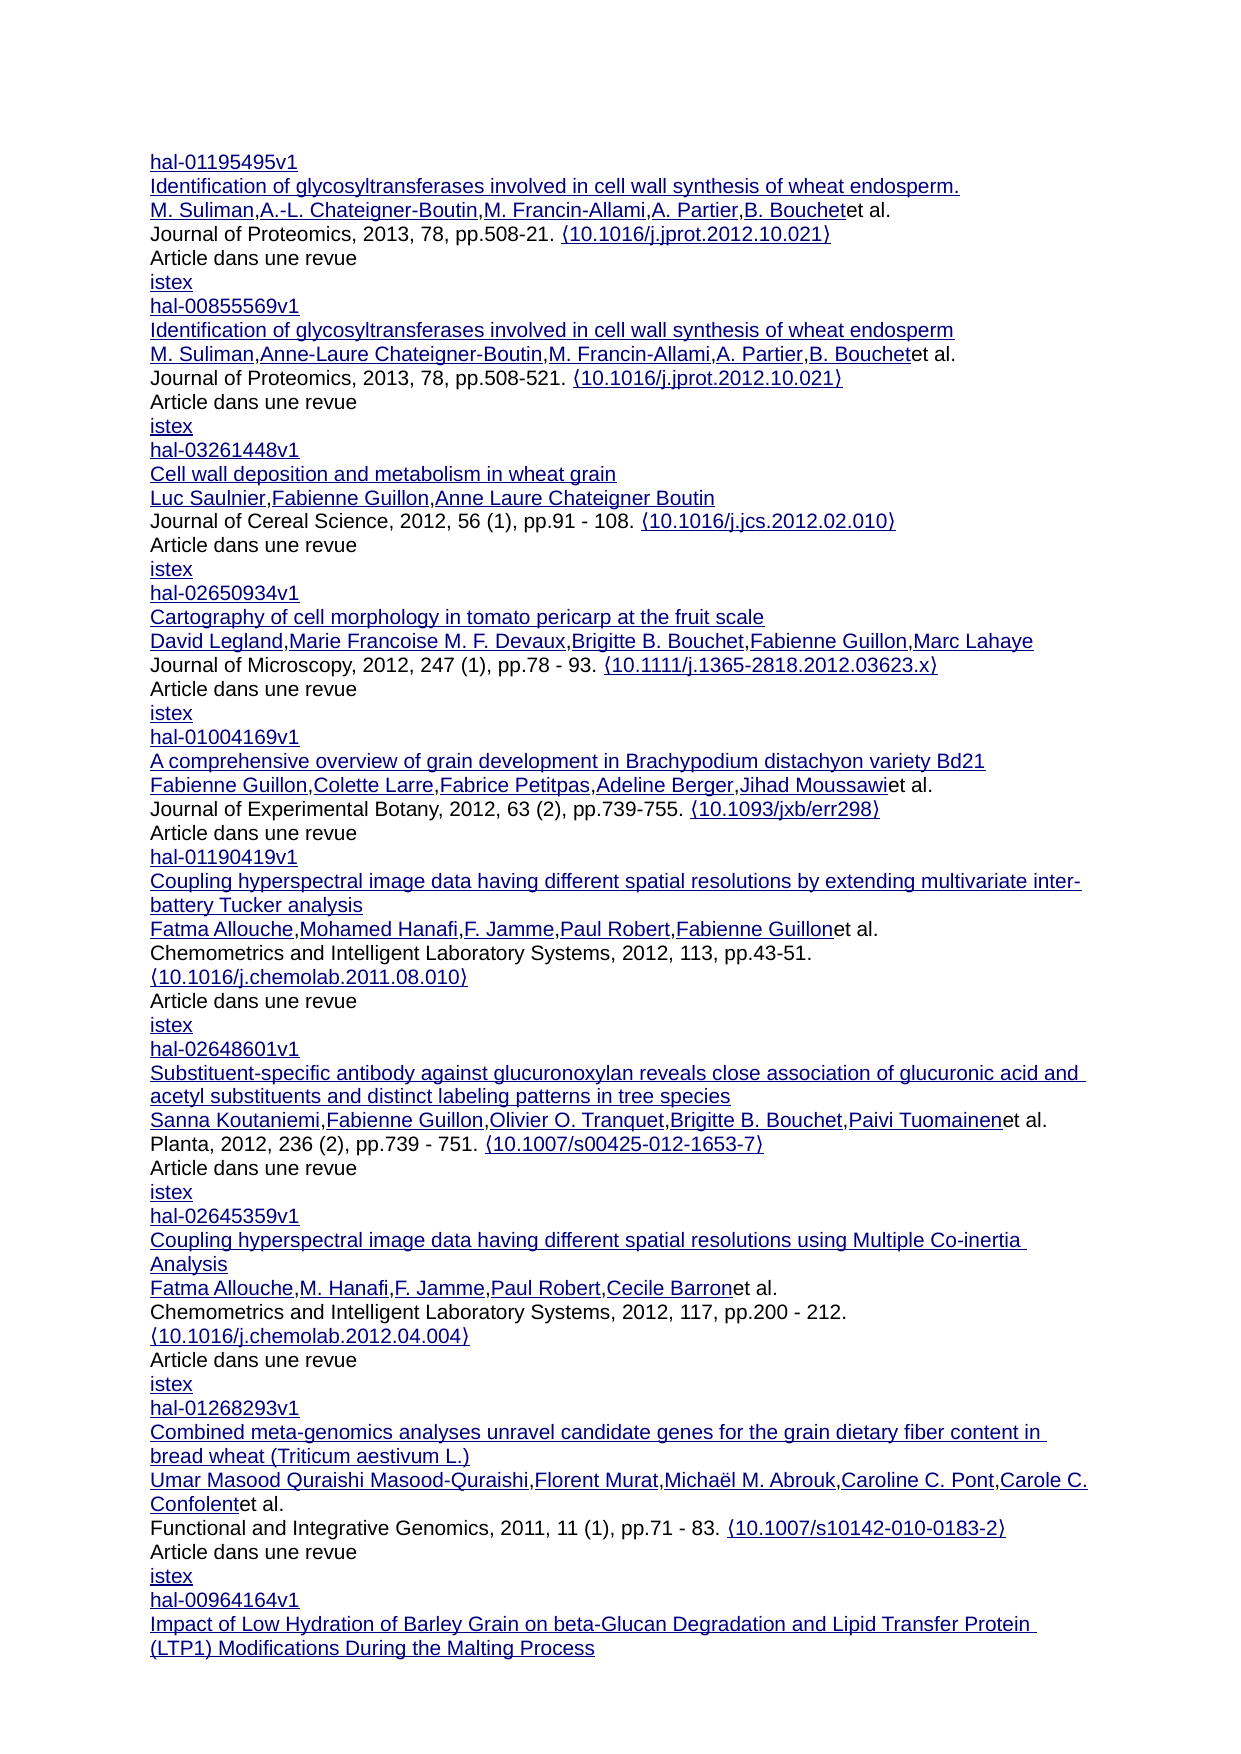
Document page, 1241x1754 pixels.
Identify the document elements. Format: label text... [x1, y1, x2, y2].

table_cell Cartography of cell morphology in tomato pericarp at the fruit scale David Legland,Marie Francoise M. F. Devaux,Brigitte B. Bouchet,Fabienne Guillon,Marc Lahaye Journal of Microscopy, 2012, 247 (1), pp.78 - 93. ⟨10.1111/j.1365-2818.2012.03623.x⟩ Article dans une revue istex hal-01004169v1 [150, 605, 1090, 749]
table_cell Combined meta-genomics analyses unravel candidate genes for the grain dietary fiber content in bread wheat (Triticum aestivum L.) Umar Masood Quraishi Masood-Quraishi,Florent Murat,Michaël M. Abrouk,Caroline C. Pont,Carole C. Confolentet al. Functional and Integrative Genomics, 2011, 11 (1), pp.71 - 83. ⟨10.1007/s10142-010-0183-2⟩ Article dans une revue istex hal-00964164v1 [150, 1420, 1090, 1611]
table_cell Impact of Low Hydration of Barley Grain on beta-Glucan Degradation and Lipid Transfer Protein (LTP1) Modifications During the Malting Process [150, 1611, 1090, 1659]
table_cell Substituent-specific antibody against glucuronoxylan reveals close association of glucuronic acid and acetyl substituents and distinct labeling patterns in tree species Sanna Koutaniemi,Fabienne Guillon,Olivier O. Tranquet,Brigitte B. Bouchet,Paivi Tuomainenet al. Planta, 2012, 236 (2), pp.739 - 751. ⟨10.1007/s00425-012-1653-7⟩ Article dans une revue istex hal-02645359v1 [150, 1060, 1090, 1228]
table_cell Identification of glycosyltransferases involved in cell wall synthesis of wheat endosperm M. Suliman,Anne-Laure Chateigner-Boutin,M. Francin-Allami,A. Partier,B. Bouchetet al. Journal of Proteomics, 2013, 78, pp.508-521. ⟨10.1016/j.jprot.2012.10.021⟩ Article dans une revue istex hal-03261448v1 [150, 318, 1090, 461]
table_cell Coupling hyperspectral image data having different spatial resolutions by extending multivariate inter-battery Tucker analysis Fatma Allouche,Mohamed Hanafi,F. Jamme,Paul Robert,Fabienne Guillonet al. Chemometrics and Intelligent Laboratory Systems, 2012, 113, pp.43-51. ⟨10.1016/j.chemolab.2011.08.010⟩ Article dans une revue istex hal-02648601v1 [150, 869, 1090, 1060]
table_cell Identification of glycosyltransferases involved in cell wall synthesis of wheat endosperm. M. Suliman,A.-L. Chateigner-Boutin,M. Francin-Allami,A. Partier,B. Bouchetet al. Journal of Proteomics, 2013, 78, pp.508-21. ⟨10.1016/j.jprot.2012.10.021⟩ Article dans une revue istex hal-00855569v1 [150, 174, 1090, 318]
table_cell Cell wall deposition and metabolism in wheat grain Luc Saulnier,Fabienne Guillon,Anne Laure Chateigner Boutin Journal of Cereal Science, 2012, 56 (1), pp.91 - 108. ⟨10.1016/j.jcs.2012.02.010⟩ Article dans une revue istex hal-02650934v1 [150, 461, 1090, 605]
table_cell hal-01195495v1 [150, 150, 1090, 174]
table_cell A comprehensive overview of grain development in Brachypodium distachyon variety Bd21 Fabienne Guillon,Colette Larre,Fabrice Petitpas,Adeline Berger,Jihad Moussawiet al. Journal of Experimental Botany, 2012, 63 (2), pp.739-755. ⟨10.1093/jxb/err298⟩ Article dans une revue hal-01190419v1 [150, 749, 1090, 869]
table_cell Coupling hyperspectral image data having different spatial resolutions using Multiple Co-inertia Analysis Fatma Allouche,M. Hanafi,F. Jamme,Paul Robert,Cecile Barronet al. Chemometrics and Intelligent Laboratory Systems, 2012, 117, pp.200 - 212. ⟨10.1016/j.chemolab.2012.04.004⟩ Article dans une revue istex hal-01268293v1 [150, 1228, 1090, 1420]
